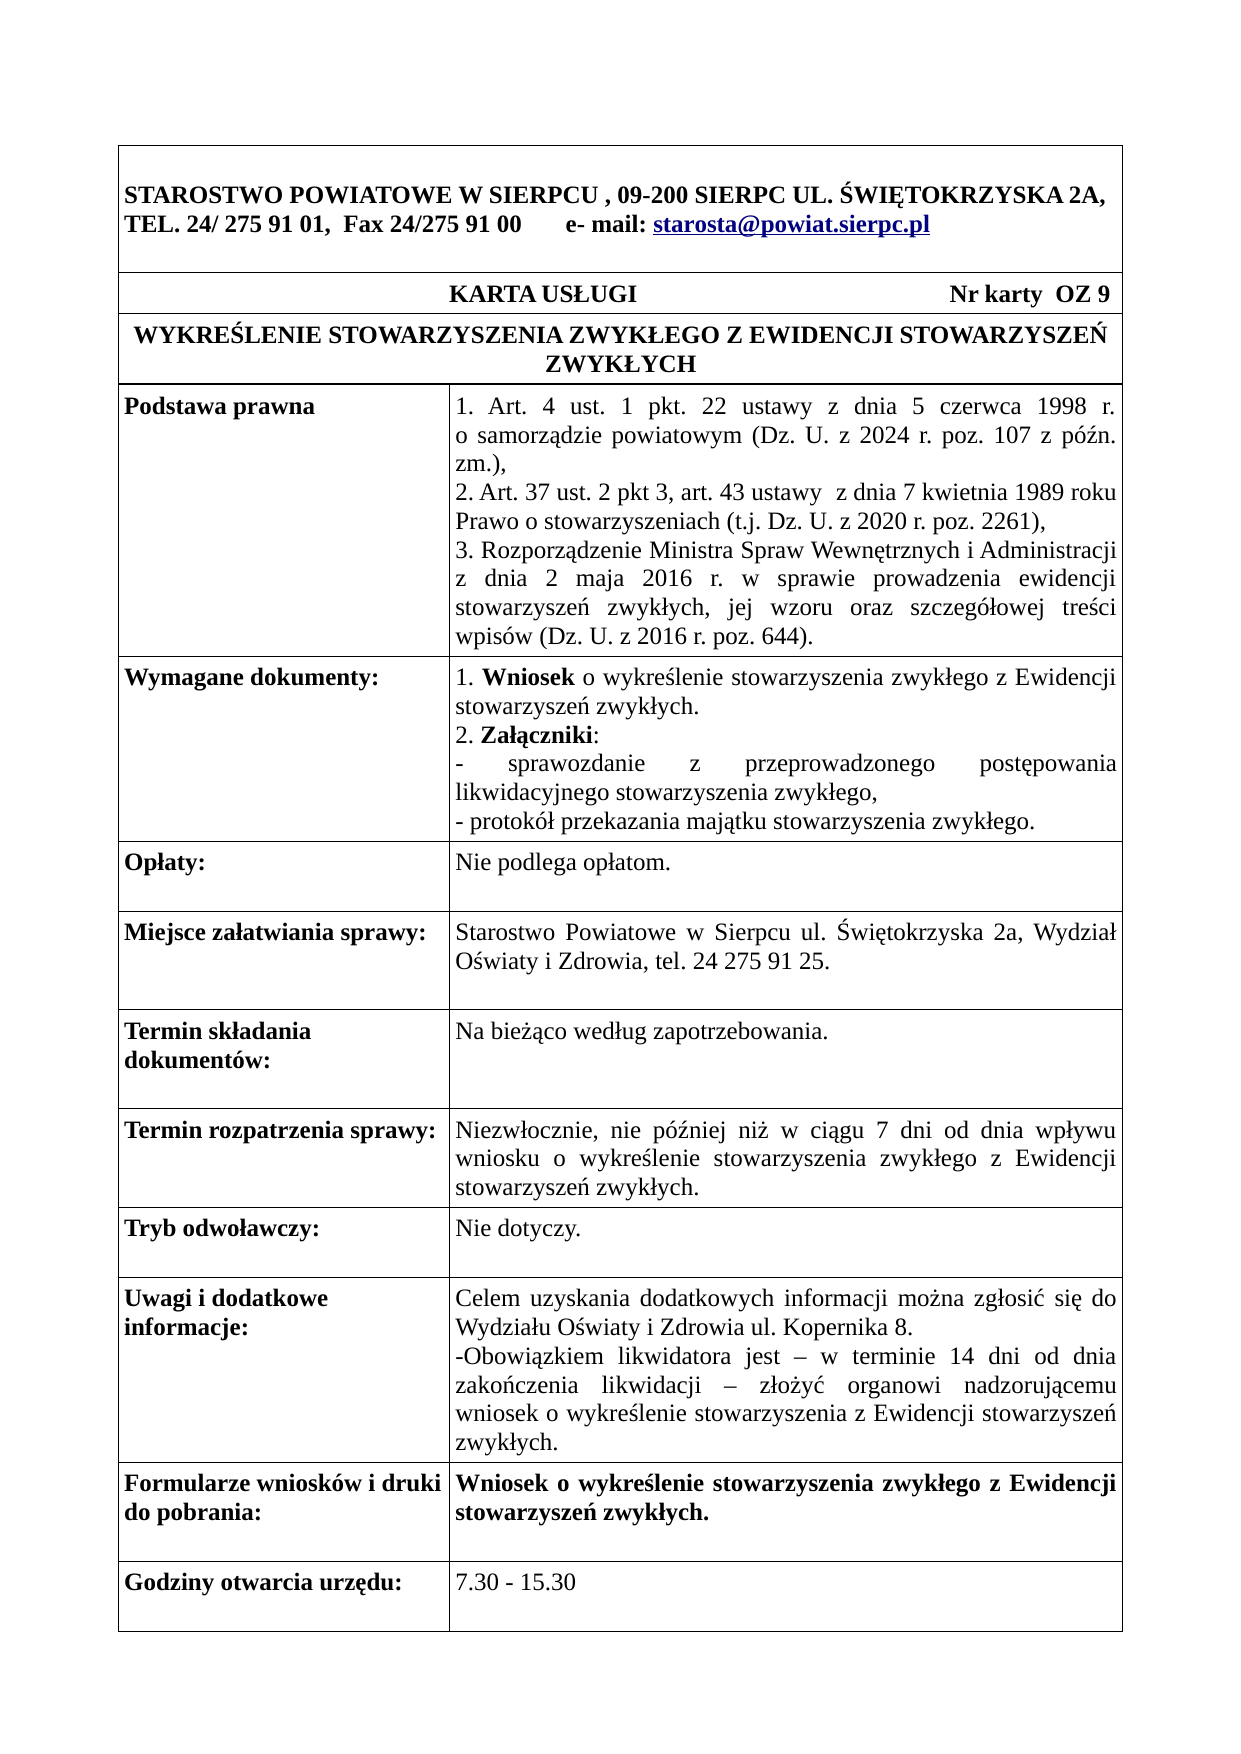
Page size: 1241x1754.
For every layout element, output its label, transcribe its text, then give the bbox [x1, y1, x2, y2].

table_cell Niezwłocznie, nie później niż w ciągu 7 dni od dnia wpływu wniosku o wykreślenie stowarzyszenia zwykłego z Ewidencji stowarzyszeń zwykłych. [450, 1109, 1122, 1207]
table_cell Wniosek o wykreślenie stowarzyszenia zwykłego z Ewidencji stowarzyszeń zwykłych. [450, 1463, 1122, 1561]
table_header Podstawa prawna [119, 385, 449, 656]
table_cell 1. Wniosek o wykreślenie stowarzyszenia zwykłego z Ewidencji stowarzyszeń zwykłych. 2. Załączniki: - sprawozdanie z przeprowadzonego postępowania likwidacyjnego stowarzyszenia zwykłego, - protokół przekazania majątku stowarzyszenia zwykłego. [450, 657, 1122, 841]
table_header STAROSTWO POWIATOWE W SIERPCU , 09-200 SIERPC UL. ŚWIĘTOKRZYSKA 2A, TEL. 24/ 275 91 01, Fax 24/275 91 00 e- mail: starosta@powiat.sierpc.pl [119, 146, 1122, 272]
table_cell Formularze wniosków i druki do pobrania: [119, 1463, 449, 1561]
table_header 1. Art. 4 ust. 1 pkt. 22 ustawy z dnia 5 czerwca 1998 r. o samorządzie powiatowym (Dz. U. z 2024 r. poz. 107 z późn. zm.), 2. Art. 37 ust. 2 pkt 3, art. 43 ustawy z dnia 7 kwietnia 1989 roku Prawo o stowarzyszeniach (t.j. Dz. U. z 2020 r. poz. 2261), 3. Rozporządzenie Ministra Spraw Wewnętrznych i Administracji z dnia 2 maja 2016 r. w sprawie prowadzenia ewidencji stowarzyszeń zwykłych, jej wzoru oraz szczegółowej treści wpisów (Dz. U. z 2016 r. poz. 644). [450, 385, 1122, 656]
table_cell WYKREŚLENIE STOWARZYSZENIA ZWYKŁEGO Z EWIDENCJI STOWARZYSZEŃ ZWYKŁYCH [119, 314, 1122, 383]
table_cell Termin składania dokumentów: [119, 1010, 449, 1108]
table_cell Nie podlega opłatom. [450, 842, 1122, 911]
table_cell Uwagi i dodatkowe informacje: [119, 1278, 449, 1462]
table_cell Tryb odwoławczy: [119, 1208, 449, 1277]
table_cell Nie dotyczy. [450, 1208, 1122, 1277]
table_cell Godziny otwarcia urzędu: [119, 1562, 449, 1631]
table_cell Celem uzyskania dodatkowych informacji można zgłosić się do Wydziału Oświaty i Zdrowia ul. Kopernika 8. -Obowiązkiem likwidatora jest – w terminie 14 dni od dnia zakończenia likwidacji – złożyć organowi nadzorującemu wniosek o wykreślenie stowarzyszenia z Ewidencji stowarzyszeń zwykłych. [450, 1278, 1122, 1462]
table_cell Termin rozpatrzenia sprawy: [119, 1109, 449, 1207]
table_cell KARTA USŁUGI Nr karty OZ 9 [119, 273, 1122, 313]
table_cell Na bieżąco według zapotrzebowania. [450, 1010, 1122, 1108]
table_cell 7.30 - 15.30 [450, 1562, 1122, 1631]
table_cell Wymagane dokumenty: [119, 657, 449, 841]
table_cell Opłaty: [119, 842, 449, 911]
table_cell Miejsce załatwiania sprawy: [119, 912, 449, 1009]
table_cell Starostwo Powiatowe w Sierpcu ul. Świętokrzyska 2a, Wydział Oświaty i Zdrowia, tel. 24 275 91 25. [450, 912, 1122, 1009]
